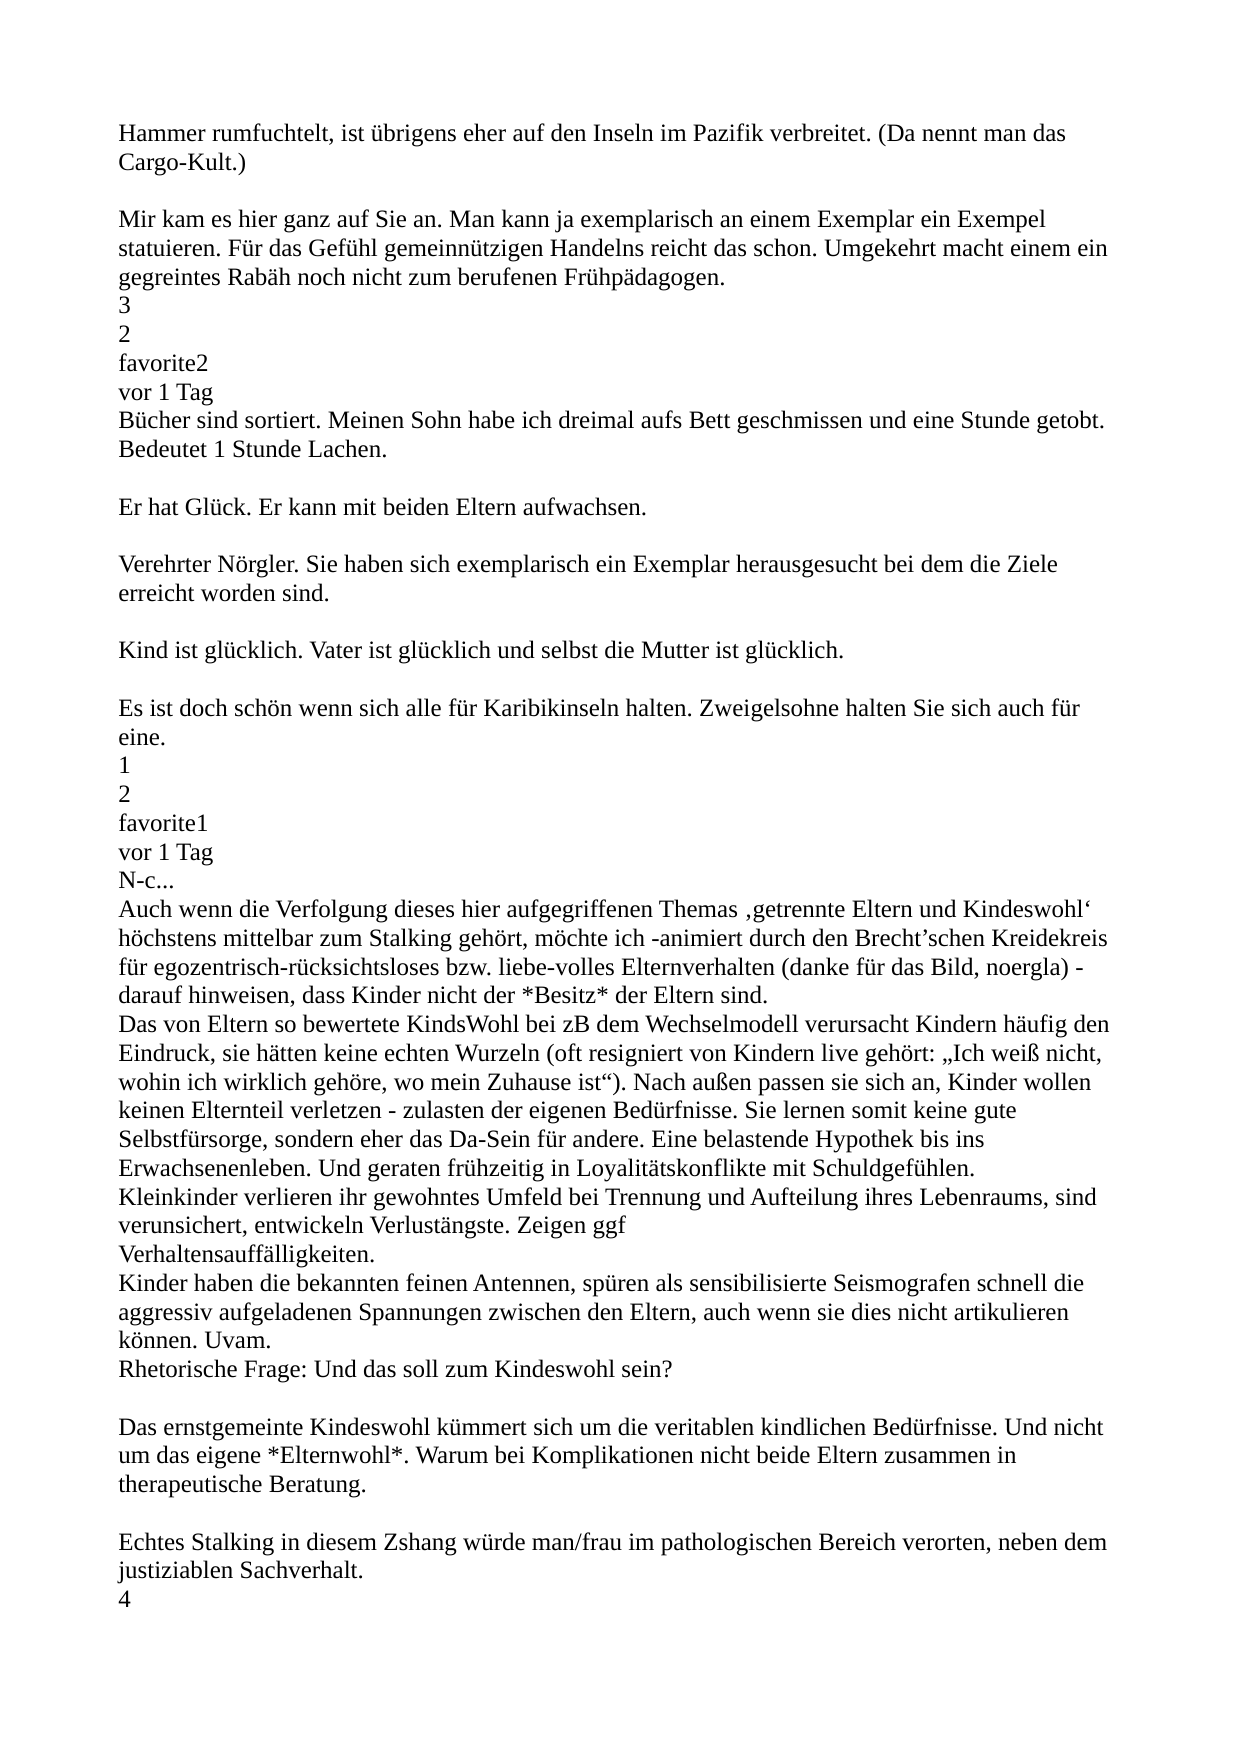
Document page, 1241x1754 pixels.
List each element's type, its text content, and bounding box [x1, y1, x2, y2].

text Rhetorische Frage: Und das soll zum Kindeswohl sein? [118, 1354, 1122, 1383]
text Er hat Glück. Er kann mit beiden Eltern aufwachsen. [118, 492, 1122, 521]
text Mir kam es hier ganz auf Sie an. Man kann ja exemplarisch an einem Exemplar ein Exempel statuieren. Für das Gefühl gemeinnützigen Handelns reicht das schon. Umgekehrt macht einem ein gegreintes Rabäh noch nicht zum berufenen Frühpädagogen. [118, 204, 1122, 291]
text Das von Eltern so bewertete KindsWohl bei zB dem Wechselmodell verursacht Kindern häufig den Eindruck, sie hätten keine echten Wurzeln (oft resigniert von Kindern live gehört: „Ich weiß nicht, wohin ich wirklich gehöre, wo mein Zuhause ist“). Nach außen passen sie sich an, Kinder wollen keinen Elternteil verletzen - zulasten der eigenen Bedürfnisse. Sie lernen somit keine gute Selbstfürsorge, sondern eher das Da-Sein für andere. Eine belastende Hypothek bis ins Erwachsenenleben. Und geraten frühzeitig in Loyalitätskonflikte mit Schuldgefühlen. [118, 1009, 1122, 1182]
text Verhaltensauffälligkeiten. [118, 1239, 1122, 1268]
text Bücher sind sortiert. Meinen Sohn habe ich dreimal aufs Bett geschmissen und eine Stunde getobt. Bedeutet 1 Stunde Lachen. [118, 406, 1122, 463]
text Hammer rumfuchtelt, ist übrigens eher auf den Inseln im Pazifik verbreitet. (Da nennt man das Cargo-Kult.) [118, 118, 1122, 176]
text favorite2 [118, 348, 1122, 377]
text Kleinkinder verlieren ihr gewohntes Umfeld bei Trennung und Aufteilung ihres Lebenraums, sind verunsichert, entwickeln Verlustängste. Zeigen ggf [118, 1182, 1122, 1239]
text Echtes Stalking in diesem Zshang würde man/frau im pathologischen Bereich verorten, neben dem justiziablen Sachverhalt. [118, 1527, 1122, 1584]
text 1 [118, 751, 1122, 779]
text Es ist doch schön wenn sich alle für Karibikinseln halten. Zweigelsohne halten Sie sich auch für eine. [118, 693, 1122, 751]
text favorite1 [118, 808, 1122, 837]
text Auch wenn die Verfolgung dieses hier aufgegriffenen Themas ‚getrennte Eltern und Kindeswohl‘ höchstens mittelbar zum Stalking gehört, möchte ich -animiert durch den Brecht’schen Kreidekreis für egozentrisch-rücksichtsloses bzw. liebe-volles Elternverhalten (danke für das Bild, noergla) - darauf hinweisen, dass Kinder nicht der *Besitz* der Eltern sind. [118, 894, 1122, 1009]
text 4 [118, 1584, 1122, 1613]
text 2 [118, 319, 1122, 348]
text Verehrter Nörgler. Sie haben sich exemplarisch ein Exemplar herausgesucht bei dem die Ziele erreicht worden sind. [118, 549, 1122, 607]
text Kinder haben die bekannten feinen Antennen, spüren als sensibilisierte Seismografen schnell die aggressiv aufgeladenen Spannungen zwischen den Eltern, auch wenn sie dies nicht artikulieren können. Uvam. [118, 1268, 1122, 1354]
text 3 [118, 291, 1122, 319]
text vor 1 Tag [118, 377, 1122, 406]
text N-c... [118, 866, 1122, 894]
text Das ernstgemeinte Kindeswohl kümmert sich um die veritablen kindlichen Bedürfnisse. Und nicht um das eigene *Elternwohl*. Warum bei Komplikationen nicht beide Eltern zusammen in therapeutische Beratung. [118, 1412, 1122, 1498]
text Kind ist glücklich. Vater ist glücklich und selbst die Mutter ist glücklich. [118, 636, 1122, 664]
text 2 [118, 779, 1122, 808]
text vor 1 Tag [118, 837, 1122, 866]
